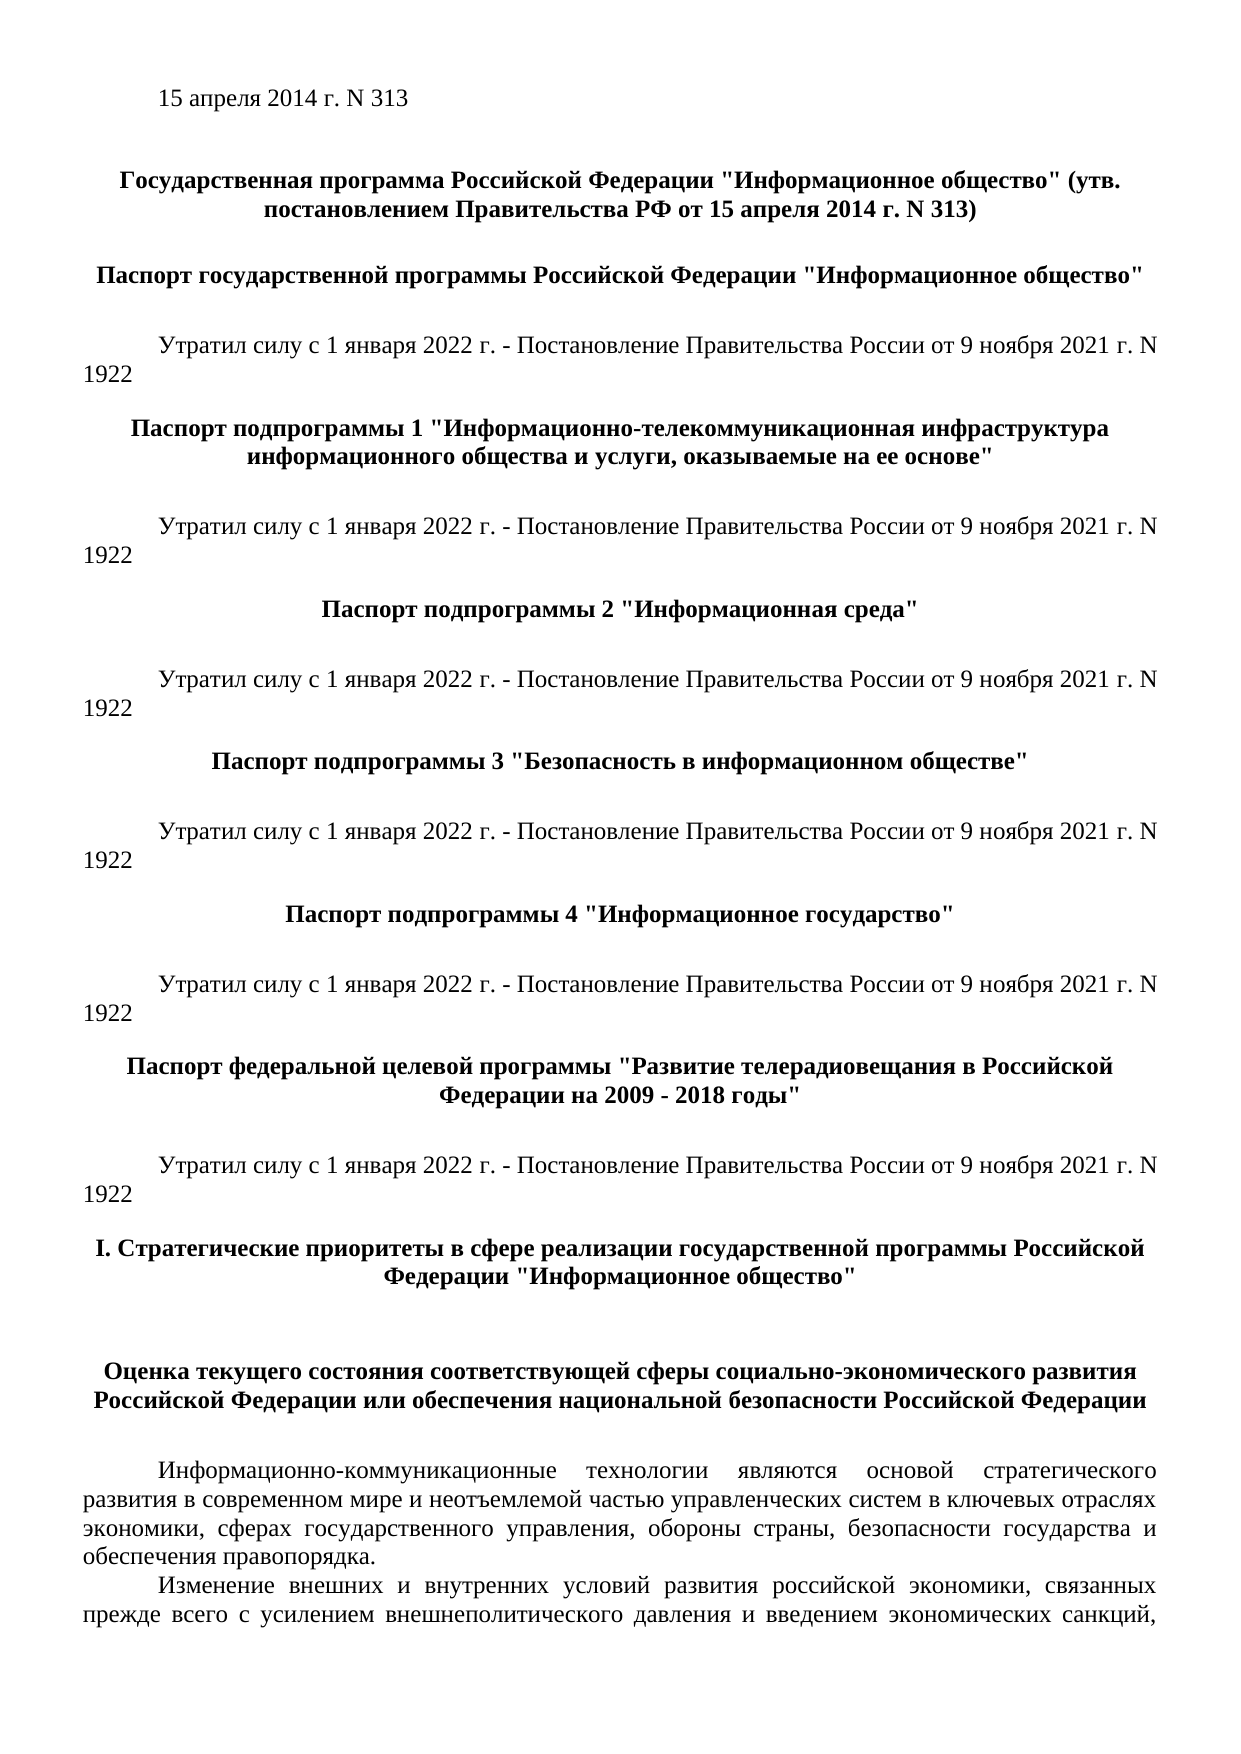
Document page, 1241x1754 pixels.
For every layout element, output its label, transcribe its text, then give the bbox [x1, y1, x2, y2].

text Утратил силу с 1 января 2022 г. - Постановление Правительства России от 9 ноября 2021 г. N 1922 [83, 969, 1157, 1026]
text Утратил силу с 1 января 2022 г. - Постановление Правительства России от 9 ноября 2021 г. N 1922 [83, 664, 1157, 721]
subtitle I. Стратегические приоритеты в сфере реализации государственной программы Российской Федерации "Информационное общество" [83, 1233, 1157, 1290]
subtitle Паспорт подпрограммы 4 "Информационное государство" [83, 899, 1157, 928]
subtitle Паспорт подпрограммы 2 "Информационная среда" [83, 594, 1157, 623]
text Информационно-коммуникационные технологии являются основой стратегического развития в современном мире и неотъемлемой частью управленческих систем в ключевых отраслях экономики, сферах государственного управления, обороны страны, безопасности государства и обеспечения правопорядка. [83, 1455, 1157, 1570]
text Утратил силу с 1 января 2022 г. - Постановление Правительства России от 9 ноября 2021 г. N 1922 [83, 816, 1157, 874]
subtitle Паспорт государственной программы Российской Федерации "Информационное общество" [83, 260, 1157, 289]
subtitle Оценка текущего состояния соответствующей сферы социально-экономического развития Российской Федерации или обеспечения национальной безопасности Российской Федерации [83, 1356, 1157, 1414]
subtitle Паспорт подпрограммы 1 "Информационно-телекоммуникационная инфраструктура информационного общества и услуги, оказываемые на ее основе" [83, 413, 1157, 470]
text Утратил силу с 1 января 2022 г. - Постановление Правительства России от 9 ноября 2021 г. N 1922 [83, 330, 1157, 388]
text Утратил силу с 1 января 2022 г. - Постановление Правительства России от 9 ноября 2021 г. N 1922 [83, 1150, 1157, 1208]
text Изменение внешних и внутренних условий развития российской экономики, связанных прежде всего с усилением внешнеполитического давления и введением экономических санкций, [83, 1570, 1157, 1628]
subtitle Паспорт подпрограммы 3 "Безопасность в информационном обществе" [83, 746, 1157, 775]
subtitle Государственная программа Российской Федерации "Информационное общество" (утв. постановлением Правительства РФ от 15 апреля 2014 г. N 313) [83, 165, 1157, 223]
subtitle Паспорт федеральной целевой программы "Развитие телерадиовещания в Российской Федерации на 2009 - 2018 годы" [83, 1051, 1157, 1109]
text 15 апреля 2014 г. N 313 [83, 83, 1157, 111]
text Утратил силу с 1 января 2022 г. - Постановление Правительства России от 9 ноября 2021 г. N 1922 [83, 511, 1157, 569]
